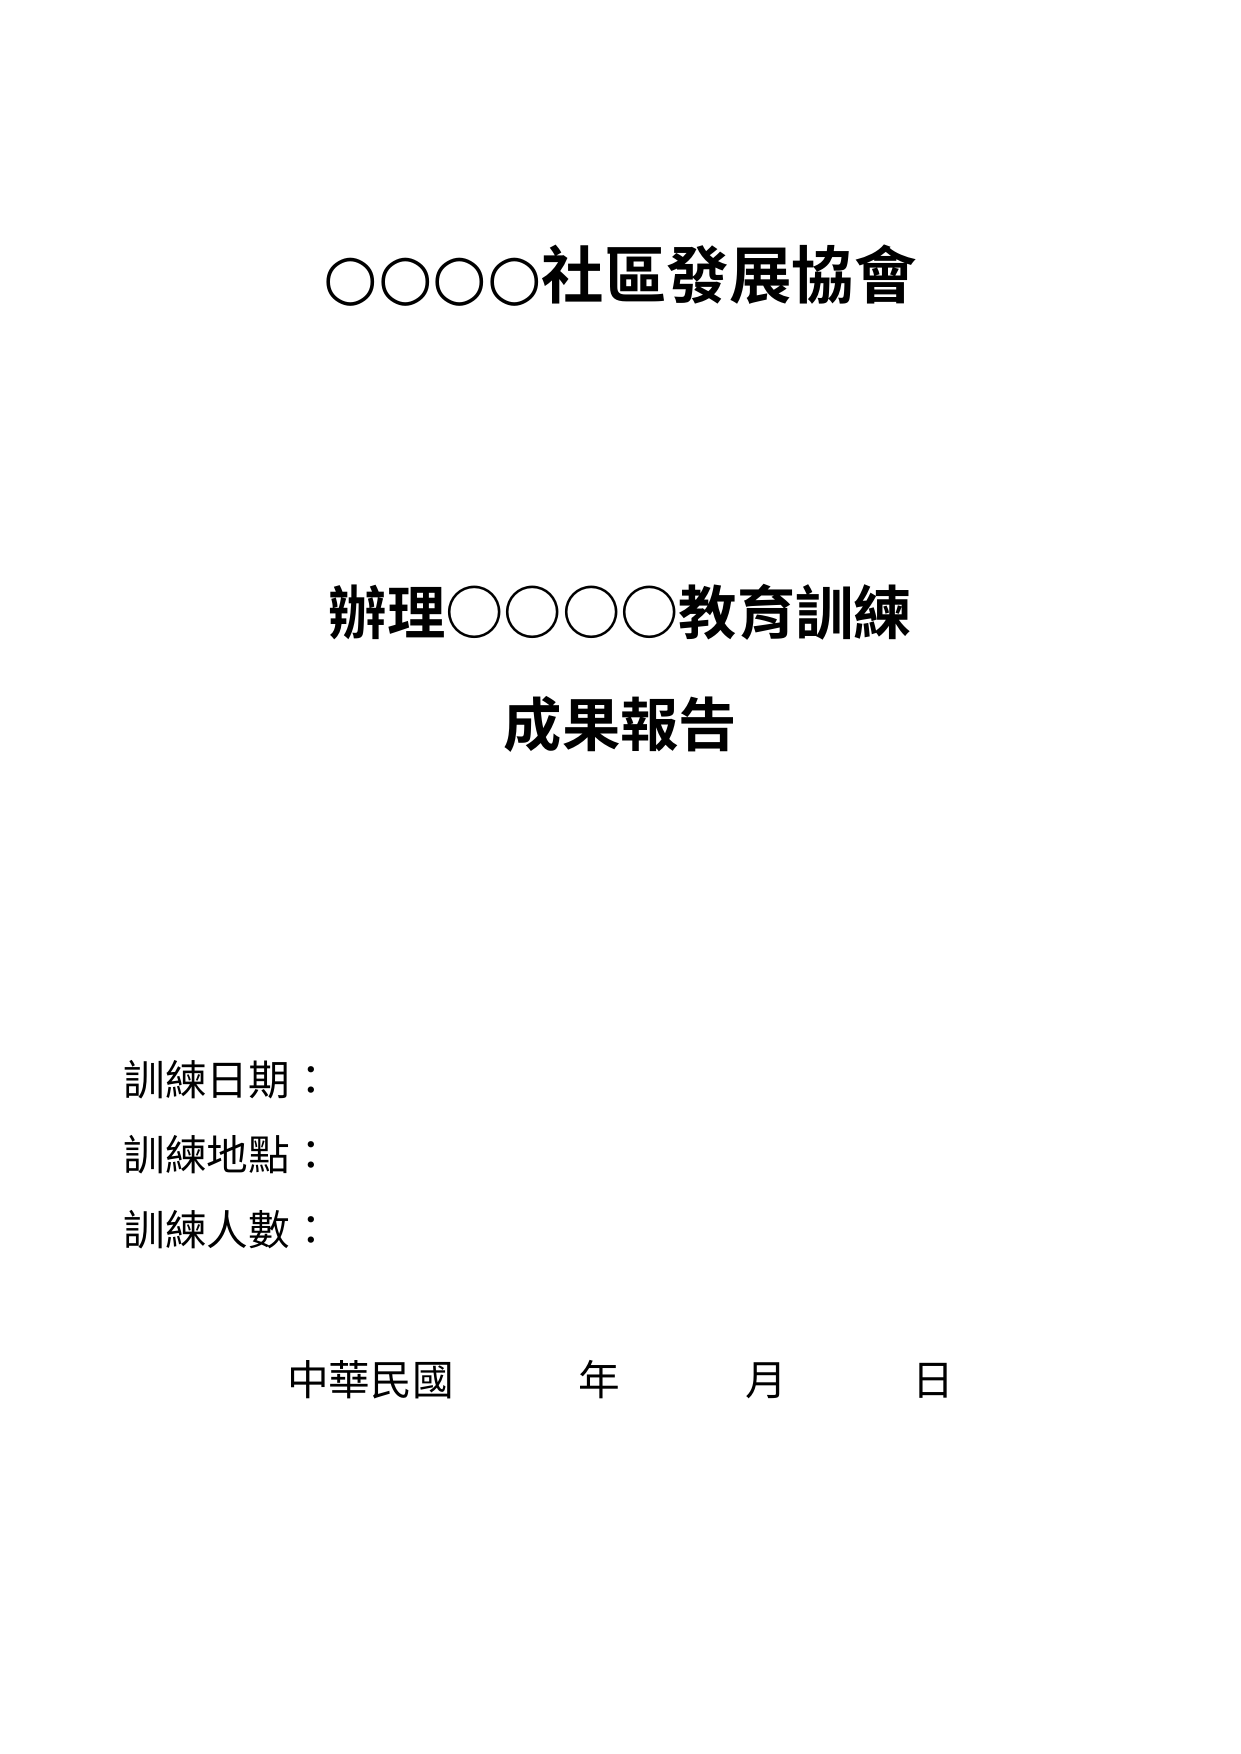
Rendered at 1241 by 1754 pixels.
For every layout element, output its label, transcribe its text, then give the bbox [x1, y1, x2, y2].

text 訓練地點： [112, 1109, 1128, 1184]
text 辦理○○○○教育訓練 [112, 546, 1128, 659]
text 訓練人數： [112, 1184, 1128, 1259]
text 成果報告 [112, 659, 1128, 771]
text 訓練日期： [112, 1034, 1128, 1109]
text ○○○○社區發展協會 [112, 209, 1128, 321]
text 中華民國 年 月 日 [112, 1334, 1128, 1409]
